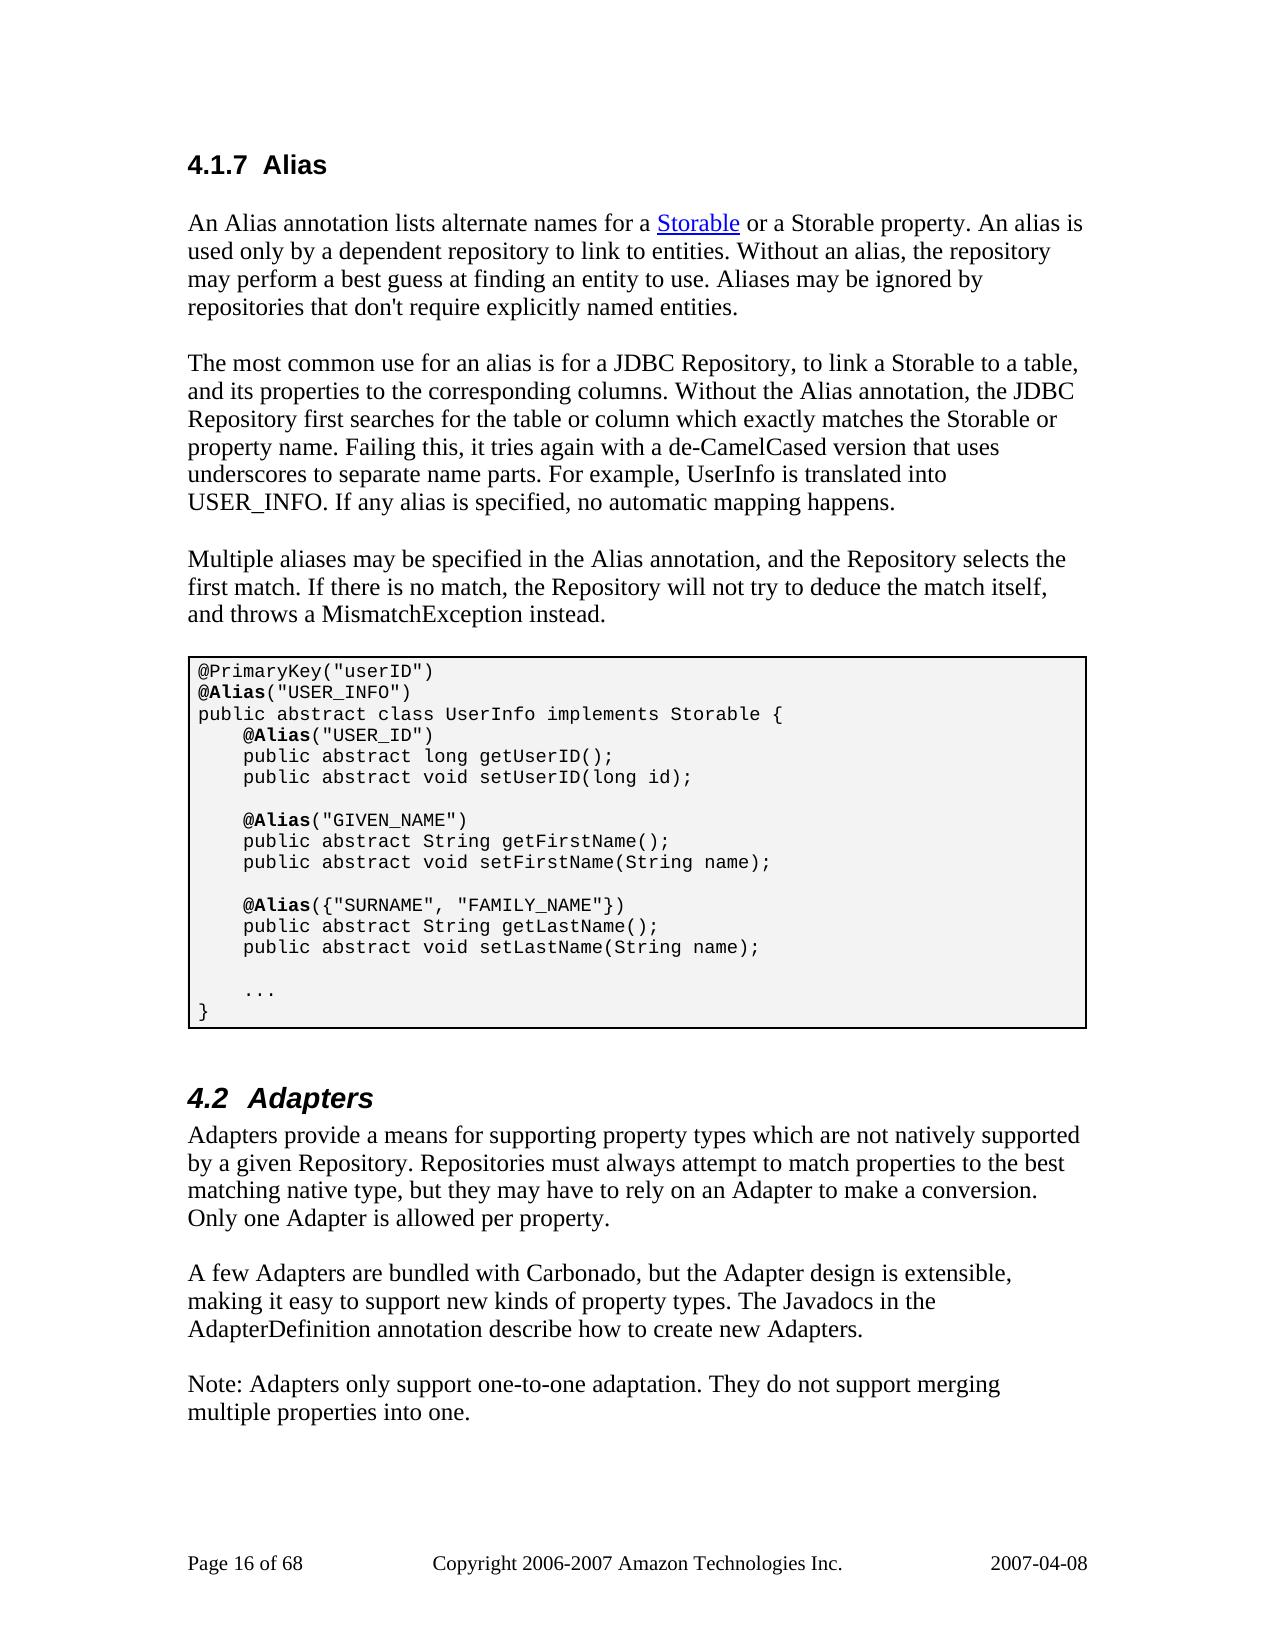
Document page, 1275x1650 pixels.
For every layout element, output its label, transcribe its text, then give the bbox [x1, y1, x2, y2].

text public abstract void setUserID(long id); [190, 762, 1085, 783]
text @PrimaryKey("userID") [190, 658, 1085, 677]
text public abstract String getLastName(); [190, 911, 1085, 932]
text public abstract String getFirstName(); [190, 826, 1085, 847]
text } [190, 996, 1085, 1027]
text Note: Adapters only support one-to-one adaptation. They do not support merging multiple properties into one. [187, 1370, 1087, 1426]
subtitle Alias [187, 150, 1087, 180]
text public abstract void setFirstName(String name); [190, 847, 1085, 868]
text Multiple aliases may be specified in the Alias annotation, and the Repository selects the first match. If there is no match, the Repository will not try to deduce the match itself, and throws a MismatchException instead. [187, 545, 1087, 628]
text public abstract void setLastName(String name); [190, 932, 1085, 953]
subtitle Adapters [187, 1082, 1087, 1115]
text An Alias annotation lists alternate names for a Storable or a Storable property. An alias is used only by a dependent repository to link to entities. Without an alias, the repository may perform a best guess at finding an entity to use. Aliases may be ignored by repositories that don't require explicitly named entities. [187, 209, 1087, 320]
text @Alias({"SURNAME", "FAMILY_NAME"}) [190, 889, 1085, 911]
text @Alias("USER_INFO") [190, 677, 1085, 698]
text Adapters provide a means for supporting property types which are not natively supported by a given Repository. Repositories must always attempt to match properties to the best matching native type, but they may have to rely on an Adapter to make a conversion. Only one Adapter is allowed per property. [187, 1121, 1087, 1232]
text ... [190, 974, 1085, 996]
text @Alias("USER_ID") [190, 719, 1085, 741]
text public abstract long getUserID(); [190, 741, 1085, 762]
text public abstract class UserInfo implements Storable { [190, 698, 1085, 719]
text @Alias("GIVEN_NAME") [190, 804, 1085, 826]
text The most common use for an alias is for a JDBC Repository, to link a Storable to a table, and its properties to the corresponding columns. Without the Alias annotation, the JDBC Repository first searches for the table or column which exactly matches the Storable or property name. Failing this, it tries again with a de-CamelCased version that uses underscores to separate name parts. For example, UserInfo is translated into USER_INFO. If any alias is specified, no automatic mapping happens. [187, 349, 1087, 516]
text A few Adapters are bundled with Carbonado, but the Adapter design is extensible, making it easy to support new kinds of property types. The Javadocs in the AdapterDefinition annotation describe how to create new Adapters. [187, 1259, 1087, 1343]
